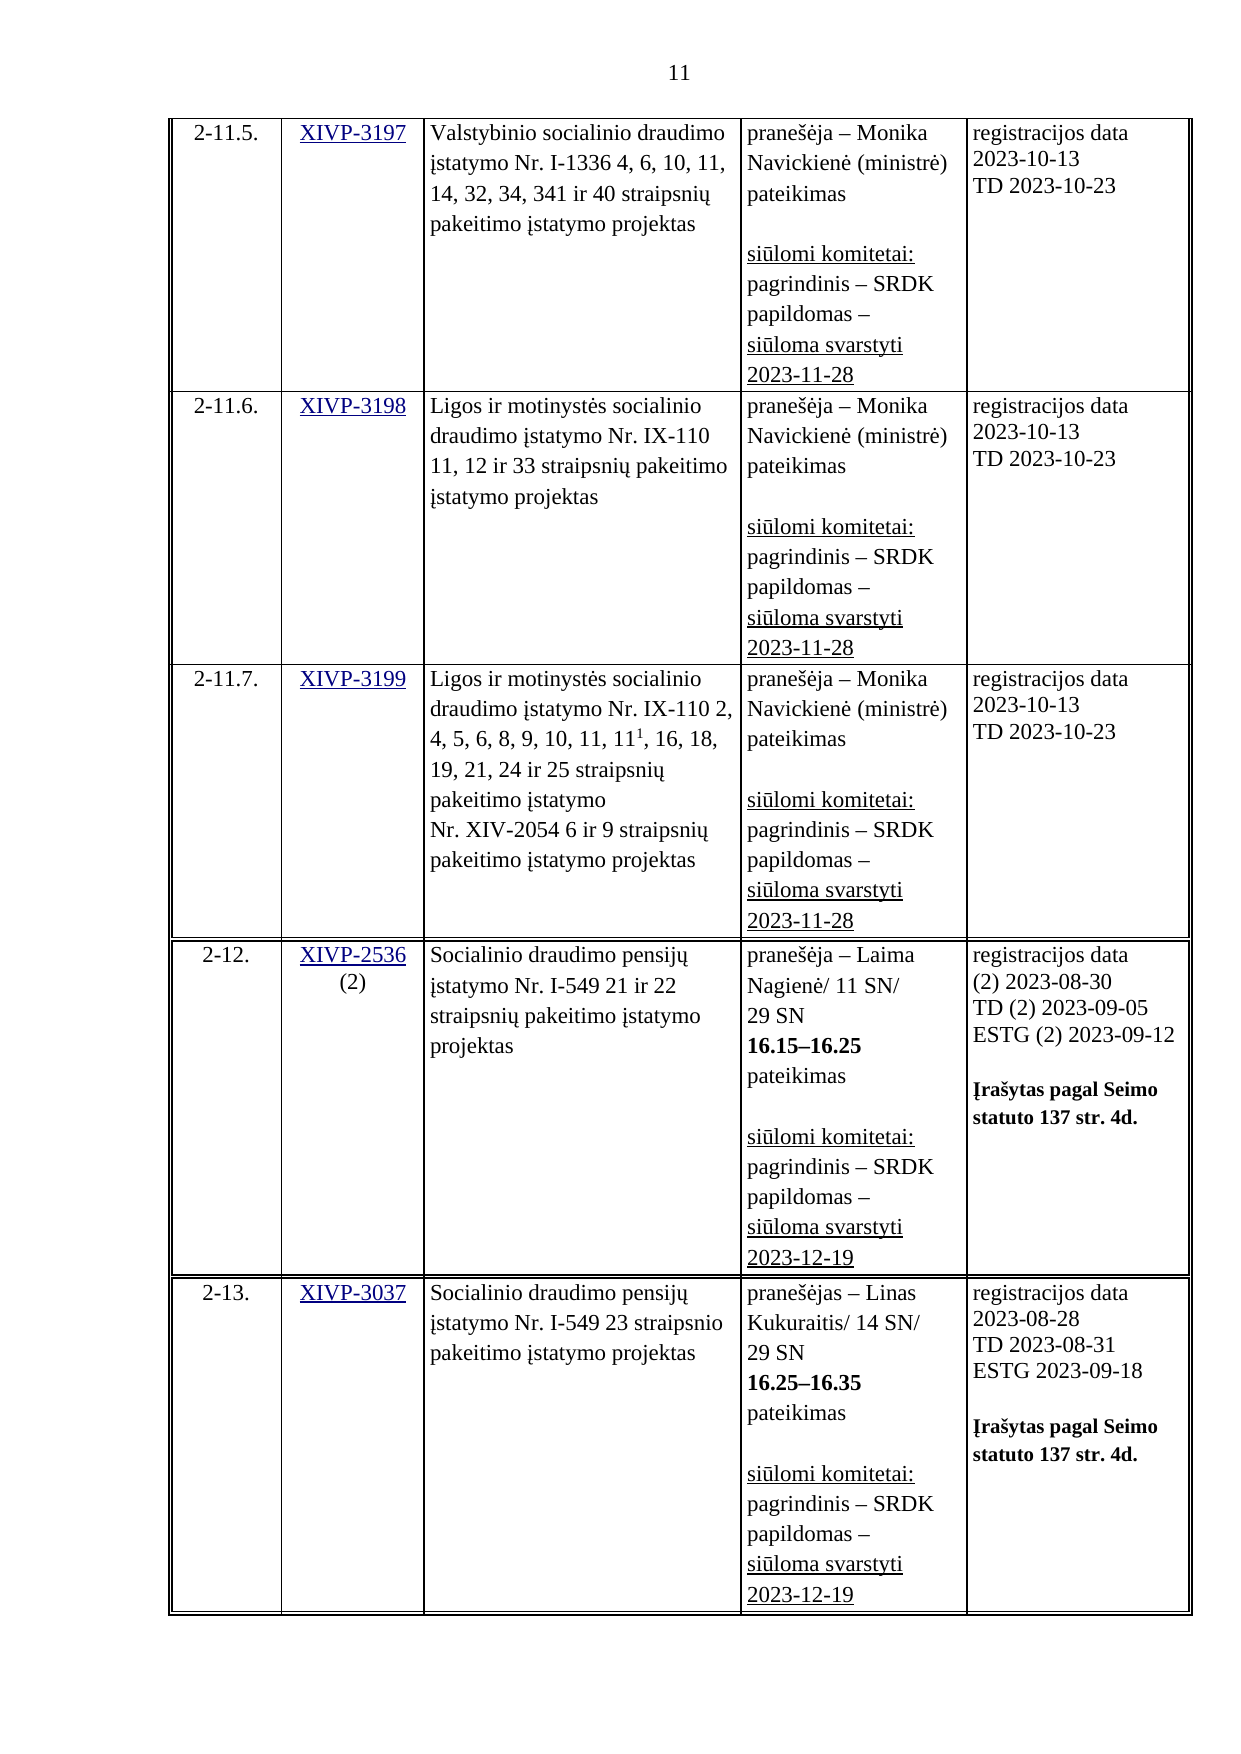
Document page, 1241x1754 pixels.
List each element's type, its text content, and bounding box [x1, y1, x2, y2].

table_cell Ligos ir motinystės socialinio draudimo įstatymo Nr. IX-110 11, 12 ir 33 straipsnių pakeitimo įstatymo projektas [425, 392, 740, 664]
table_cell Socialinio draudimo pensijų įstatymo Nr. I-549 21 ir 22 straipsnių pakeitimo įstatymo projektas [425, 942, 740, 1274]
table_cell 2-11.5. [173, 119, 281, 391]
table_cell XIVP-3199 [282, 665, 423, 937]
table_cell XIVP-3037 [282, 1279, 423, 1611]
table_cell Socialinio draudimo pensijų įstatymo Nr. I-549 23 straipsnio pakeitimo įstatymo projektas [425, 1279, 740, 1611]
table_cell [1193, 1274, 1240, 1611]
table_cell Ligos ir motinystės socialinio draudimo įstatymo Nr. IX-110 2, 4, 5, 6, 8, 9, 10, 11, 111, 16, 18, 19, 21, 24 ir 25 straipsnių pakeitimo įstatymo Nr. XIV-2054 6 ir 9 straipsnių pakeitimo įstatymo projektas [425, 665, 740, 937]
table_cell registracijos data 2023-10-13 TD 2023-10-23 [968, 392, 1188, 664]
table_cell pranešėja – Monika Navickienė (ministrė) pateikimas siūlomi komitetai: pagrindinis – SRDK papildomas – siūloma svarstyti 2023-11-28 [742, 119, 966, 391]
table_cell [1193, 118, 1240, 391]
table_cell [1193, 937, 1240, 1274]
table_cell registracijos data 2023-10-13 TD 2023-10-23 [968, 665, 1188, 937]
table_cell XIVP-3198 [282, 392, 423, 664]
table_cell registracijos data 2023-10-13 TD 2023-10-23 [968, 119, 1188, 391]
table_cell registracijos data (2) 2023-08-30 TD (2) 2023-09-05 ESTG (2) 2023-09-12 Įrašytas pagal Seimo statuto 137 str. 4d. [968, 942, 1188, 1274]
table_cell [1193, 664, 1240, 937]
table_cell Valstybinio socialinio draudimo įstatymo Nr. I-1336 4, 6, 10, 11, 14, 32, 34, 341 ir 40 straipsnių pakeitimo įstatymo projektas [425, 119, 740, 391]
table_cell 2-11.7. [173, 665, 281, 937]
table_cell pranešėja – Laima Nagienė/ 11 SN/ 29 SN 16.15–16.25 pateikimas siūlomi komitetai: pagrindinis – SRDK papildomas – siūloma svarstyti 2023-12-19 [742, 942, 966, 1274]
table_cell registracijos data 2023-08-28 TD 2023-08-31 ESTG 2023-09-18 Įrašytas pagal Seimo statuto 137 str. 4d. [968, 1279, 1188, 1611]
table_cell 2-13. [173, 1279, 281, 1611]
table_cell pranešėja – Monika Navickienė (ministrė) pateikimas siūlomi komitetai: pagrindinis – SRDK papildomas – siūloma svarstyti 2023-11-28 [742, 392, 966, 664]
table_cell pranešėjas – Linas Kukuraitis/ 14 SN/ 29 SN 16.25–16.35 pateikimas siūlomi komitetai: pagrindinis – SRDK papildomas – siūloma svarstyti 2023-12-19 [742, 1279, 966, 1611]
table_cell XIVP-2536 (2) [282, 942, 423, 1274]
table_cell 2-11.6. [173, 392, 281, 664]
table_cell XIVP-3197 [282, 119, 423, 391]
table_cell 2-12. [173, 942, 281, 1274]
table_cell [1193, 391, 1240, 664]
table_cell pranešėja – Monika Navickienė (ministrė) pateikimas siūlomi komitetai: pagrindinis – SRDK papildomas – siūloma svarstyti 2023-11-28 [742, 665, 966, 937]
